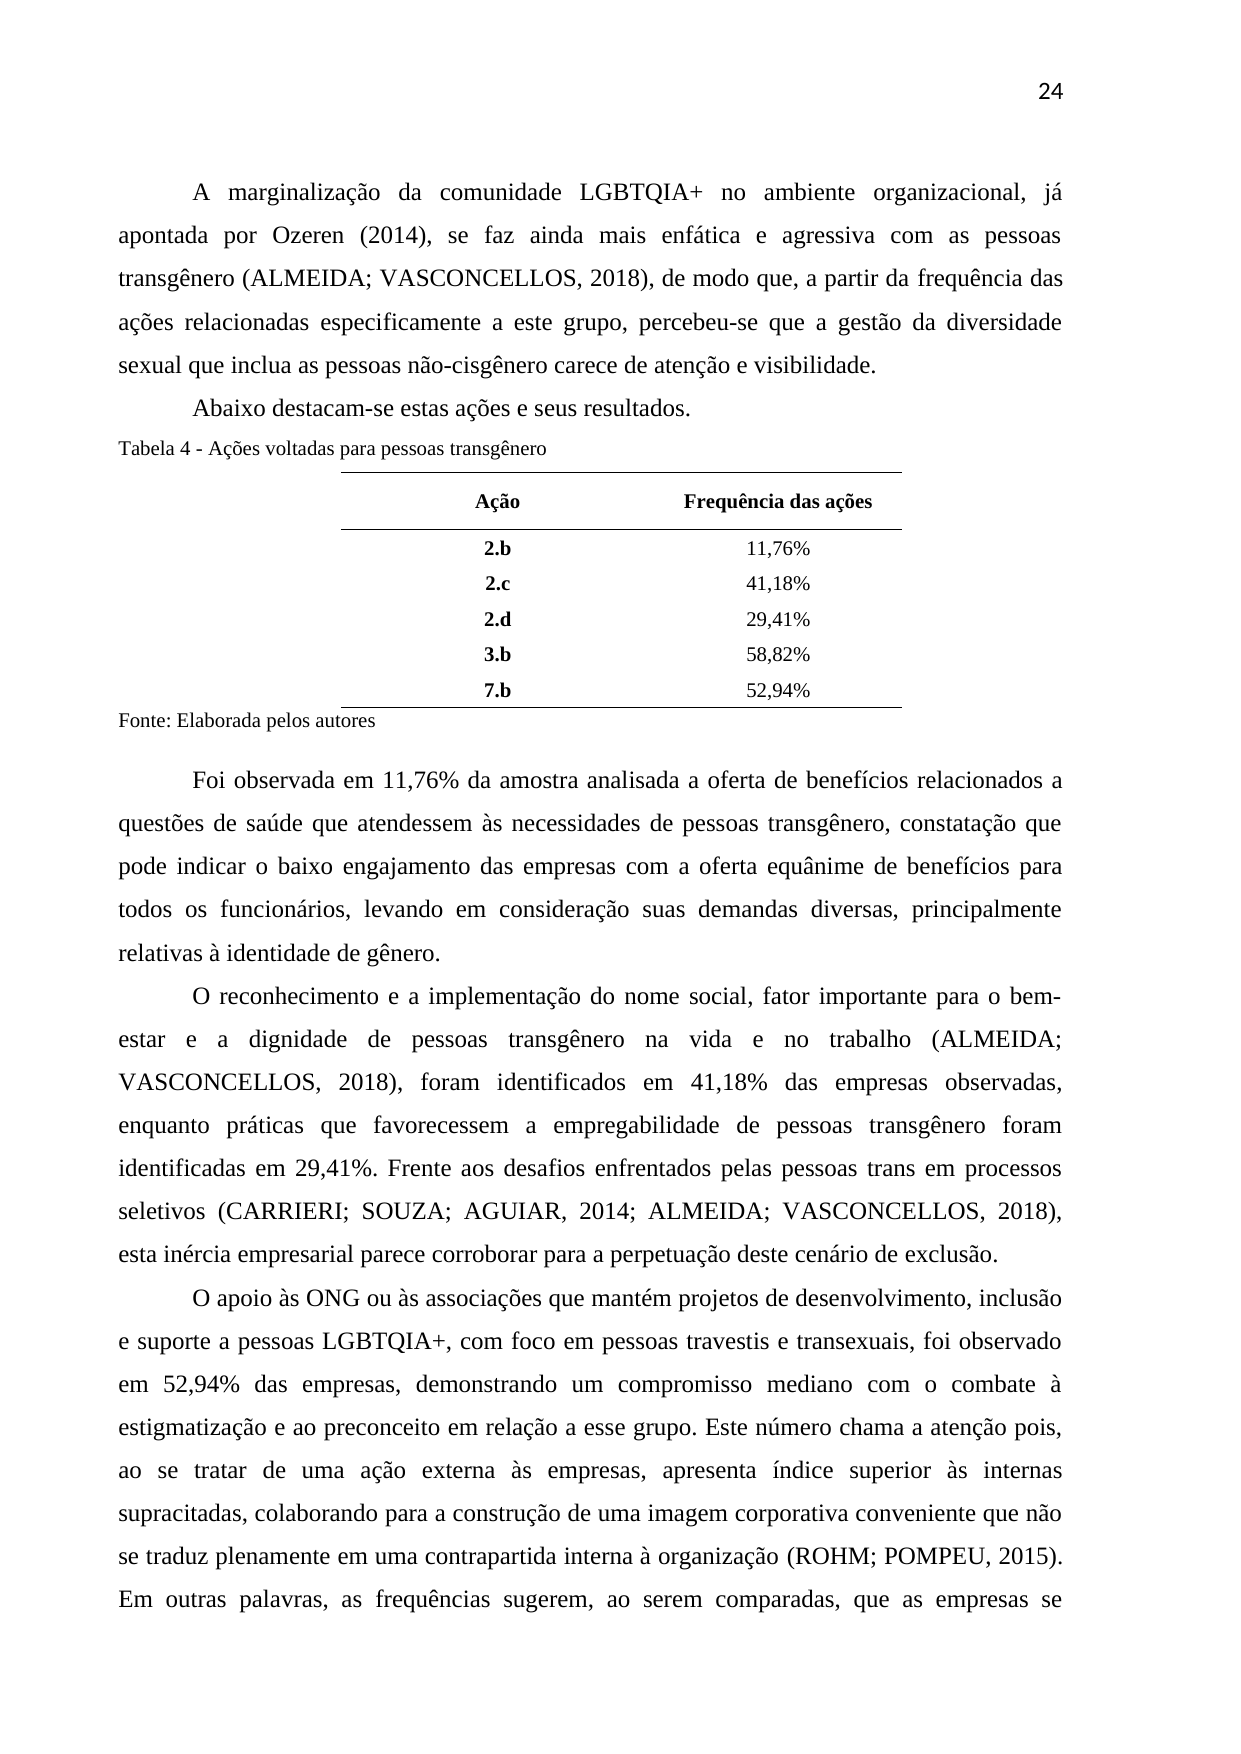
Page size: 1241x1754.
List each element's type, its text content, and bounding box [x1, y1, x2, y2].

table_cell 29,41% [654, 601, 902, 636]
table_cell 2.c [341, 565, 654, 601]
text O reconhecimento e a implementação do nome social, fator importante para o bem-estar e a dignidade de pessoas transgênero na vida e no trabalho (ALMEIDA; VASCONCELLOS, 2018), foram identificados em 41,18% das empresas observadas, enquanto práticas que favorecessem a empregabilidade de pessoas transgênero foram identificadas em 29,41%. Frente aos desafios enfrentados pelas pessoas trans em processos seletivos (CARRIERI; SOUZA; AGUIAR, 2014; ALMEIDA; VASCONCELLOS, 2018), esta inércia empresarial parece corroborar para a perpetuação deste cenário de exclusão. [118, 981, 1063, 1268]
table_cell 3.b [341, 636, 654, 672]
table_header Ação [341, 473, 654, 529]
table_header Frequência das ações [654, 473, 902, 529]
table_cell 11,76% [654, 530, 902, 565]
table_cell 2.b [341, 530, 654, 565]
table_cell 58,82% [654, 636, 902, 672]
text Fonte: Elaborada pelos autores [118, 708, 1063, 732]
text Foi observada em 11,76% da amostra analisada a oferta de benefícios relacionados a questões de saúde que atendessem às necessidades de pessoas transgênero, constatação que pode indicar o baixo engajamento das empresas com a oferta equânime de benefícios para todos os funcionários, levando em consideração suas demandas diversas, principalmente relativas à identidade de gênero. [118, 765, 1063, 966]
text Tabela 4 - Ações voltadas para pessoas transgênero [118, 436, 1063, 460]
text Abaixo destacam-se estas ações e seus resultados. [118, 393, 1063, 422]
table_cell 7.b [341, 672, 654, 707]
table_cell 41,18% [654, 565, 902, 601]
table_cell 2.d [341, 601, 654, 636]
text O apoio às ONG ou às associações que mantém projetos de desenvolvimento, inclusão e suporte a pessoas LGBTQIA+, com foco em pessoas travestis e transexuais, foi observado em 52,94% das empresas, demonstrando um compromisso mediano com o combate à estigmatização e ao preconceito em relação a esse grupo. Este número chama a atenção pois, ao se tratar de uma ação externa às empresas, apresenta índice superior às internas supracitadas, colaborando para a construção de uma imagem corporativa conveniente que não se traduz plenamente em uma contrapartida interna à organização (ROHM; POMPEU, 2015). Em outras palavras, as frequências sugerem, ao serem comparadas, que as empresas se [118, 1283, 1063, 1613]
table_cell 52,94% [654, 672, 902, 707]
text A marginalização da comunidade LGBTQIA+ no ambiente organizacional, já apontada por Ozeren (2014), se faz ainda mais enfática e agressiva com as pessoas transgênero (ALMEIDA; VASCONCELLOS, 2018), de modo que, a partir da frequência das ações relacionadas especificamente a este grupo, percebeu-se que a gestão da diversidade sexual que inclua as pessoas não-cisgênero carece de atenção e visibilidade. [118, 177, 1063, 378]
